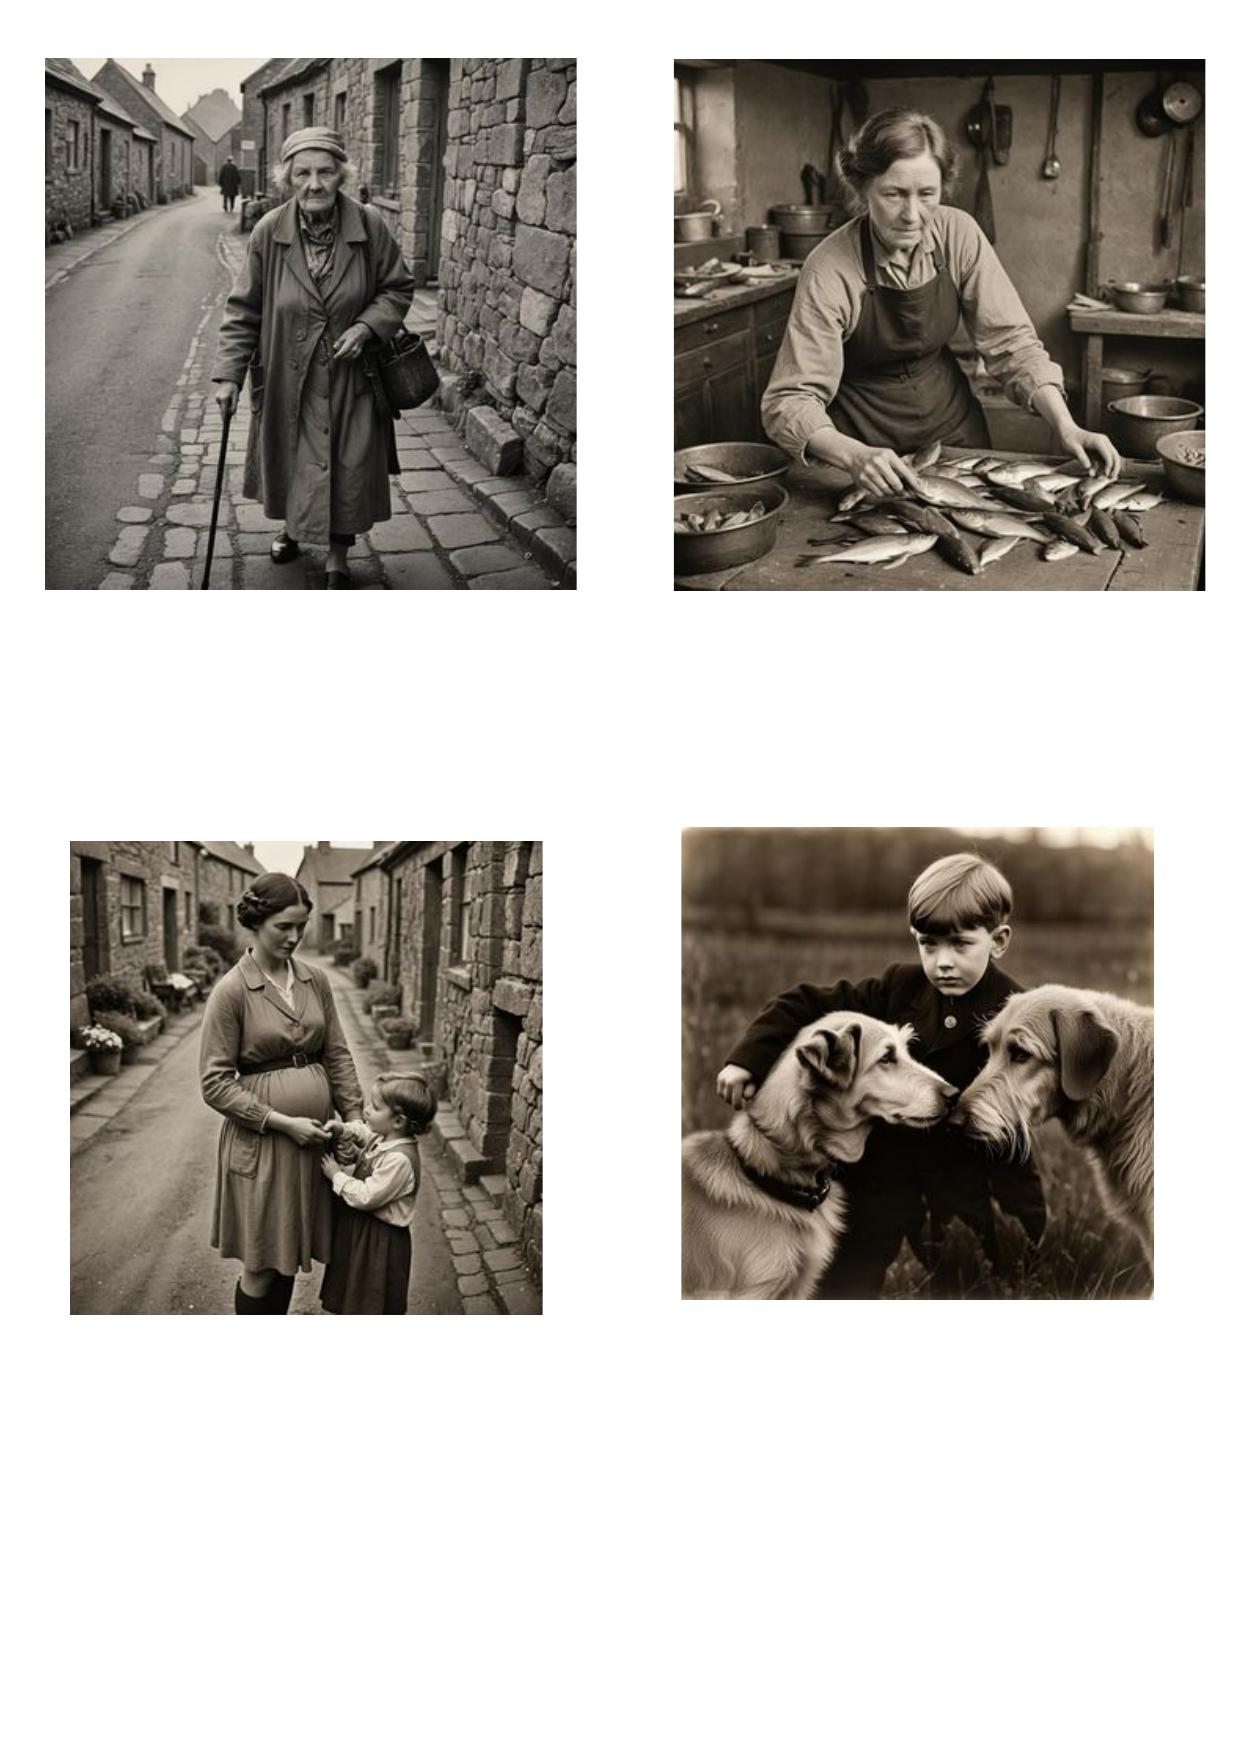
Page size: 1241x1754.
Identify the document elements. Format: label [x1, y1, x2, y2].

picture [681, 827, 1154, 1300]
picture [673, 59, 1206, 591]
picture [45, 58, 577, 590]
picture [70, 841, 543, 1315]
